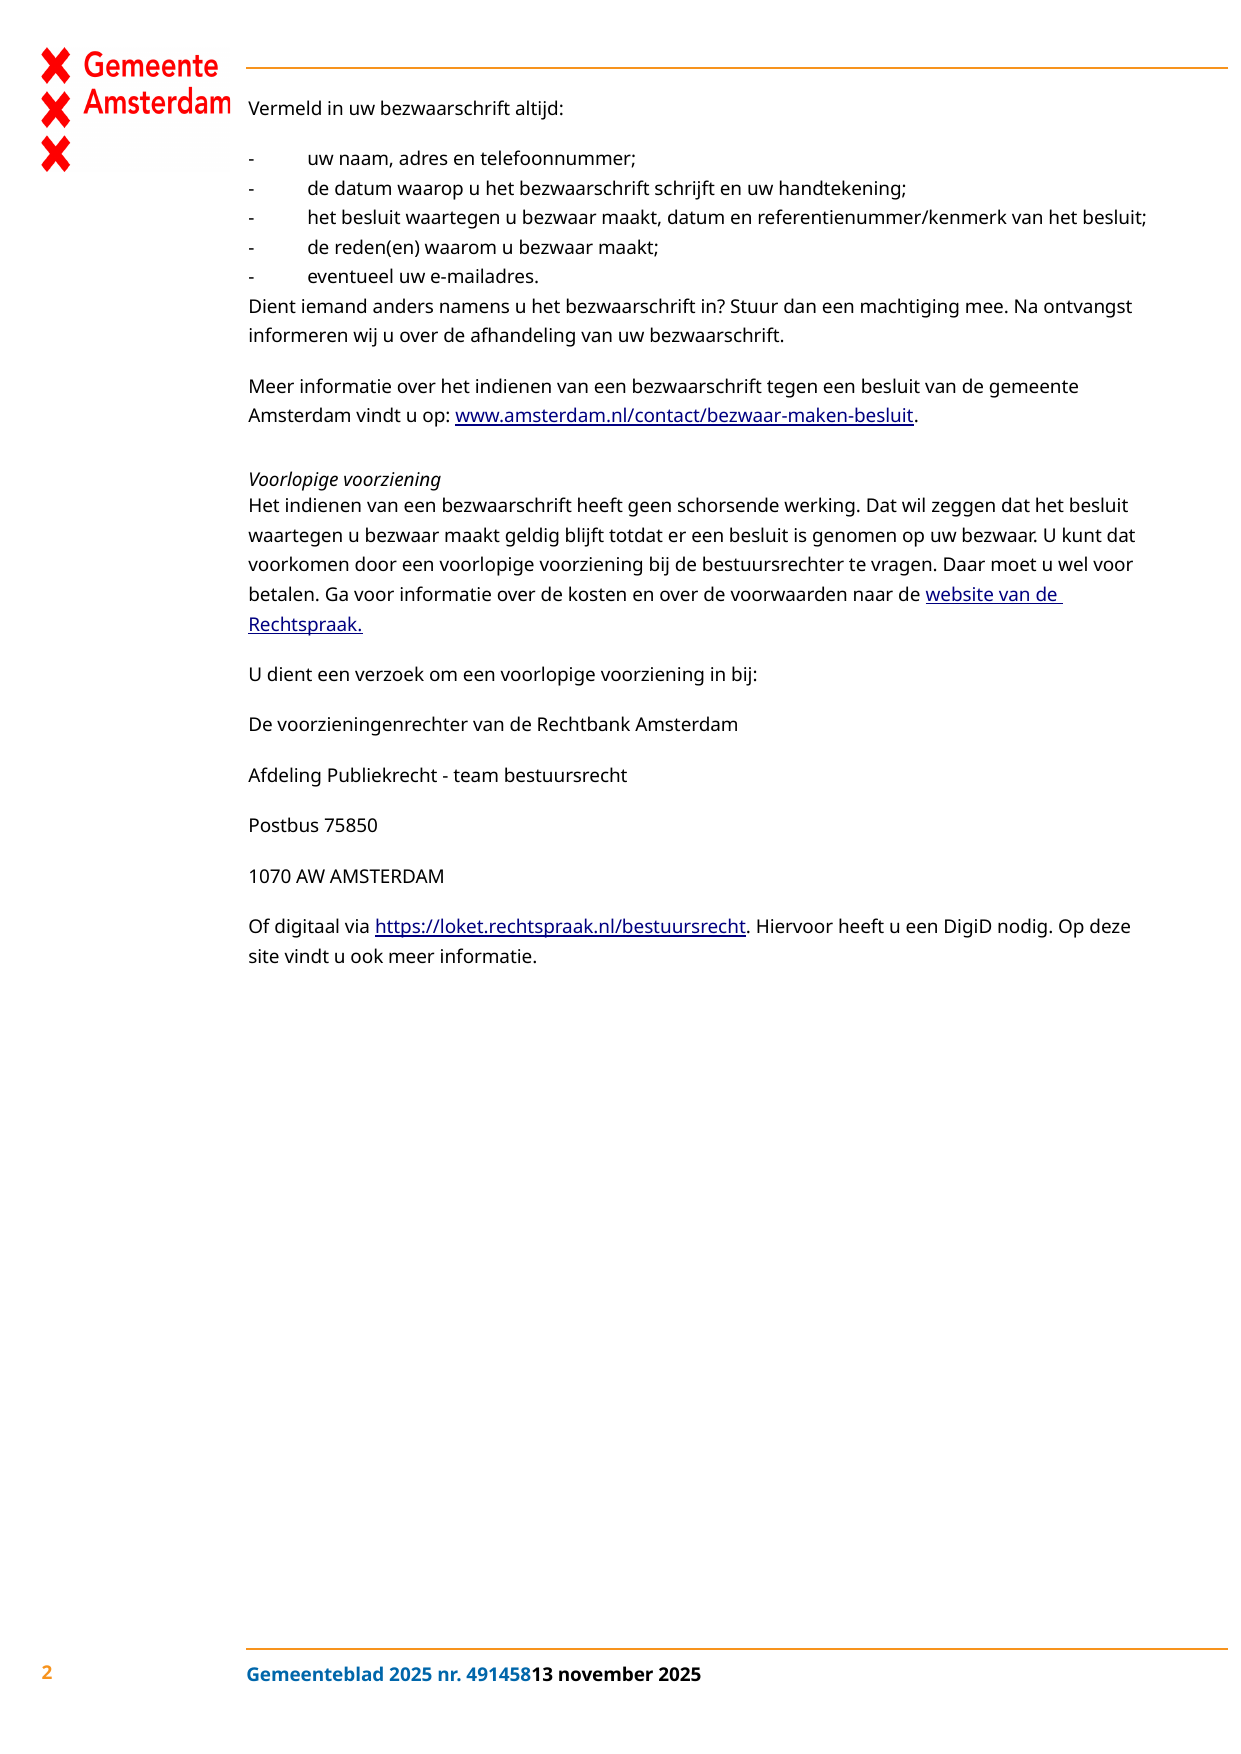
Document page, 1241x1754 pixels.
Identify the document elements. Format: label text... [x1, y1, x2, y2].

text Meer informatie over het indienen van een bezwaarschrift tegen een besluit van de gemeente Amsterdam vindt u op: www.amsterdam.nl/contact/bezwaar-maken-besluit. [248, 373, 1152, 428]
text Of digitaal via https://loket.rechtspraak.nl/bestuursrecht. Hiervoor heeft u een DigiD nodig. Op deze site vindt u ook meer informatie. [248, 913, 1152, 968]
list uw naam, adres en telefoonnummer; [248, 145, 1152, 171]
text Vermeld in uw bezwaarschrift altijd: [248, 95, 1152, 121]
text Dient iemand anders namens u het bezwaarschrift in? Stuur dan een machtiging mee. Na ontvangst informeren wij u over de afhandeling van uw bezwaarschrift. [248, 293, 1152, 348]
text 1070 AW AMSTERDAM [248, 863, 1152, 888]
text Voorlopige voorziening [248, 467, 1152, 492]
list het besluit waartegen u bezwaar maakt, datum en referentienummer/kenmerk van het besluit; [248, 204, 1152, 230]
picture [41, 47, 231, 172]
list de reden(en) waarom u bezwaar maakt; [248, 234, 1152, 260]
text Het indienen van een bezwaarschrift heeft geen schorsende werking. Dat wil zeggen dat het besluit waartegen u bezwaar maakt geldig blijft totdat er een besluit is genomen op uw bezwaar. U kunt dat voorkomen door een voorlopige voorziening bij de bestuursrechter te vragen. Daar moet u wel voor betalen. Ga voor informatie over de kosten en over de voorwaarden naar de website van de Rechtspraak. [248, 492, 1152, 636]
list de datum waarop u het bezwaarschrift schrijft en uw handtekening; [248, 175, 1152, 201]
text Afdeling Publiekrecht - team bestuursrecht [248, 762, 1152, 788]
text U dient een verzoek om een voorlopige voorziening in bij: [248, 661, 1152, 687]
text De voorzieningenrechter van de Rechtbank Amsterdam [248, 712, 1152, 737]
list eventueel uw e-mailadres. [248, 263, 1152, 289]
text Postbus 75850 [248, 812, 1152, 838]
